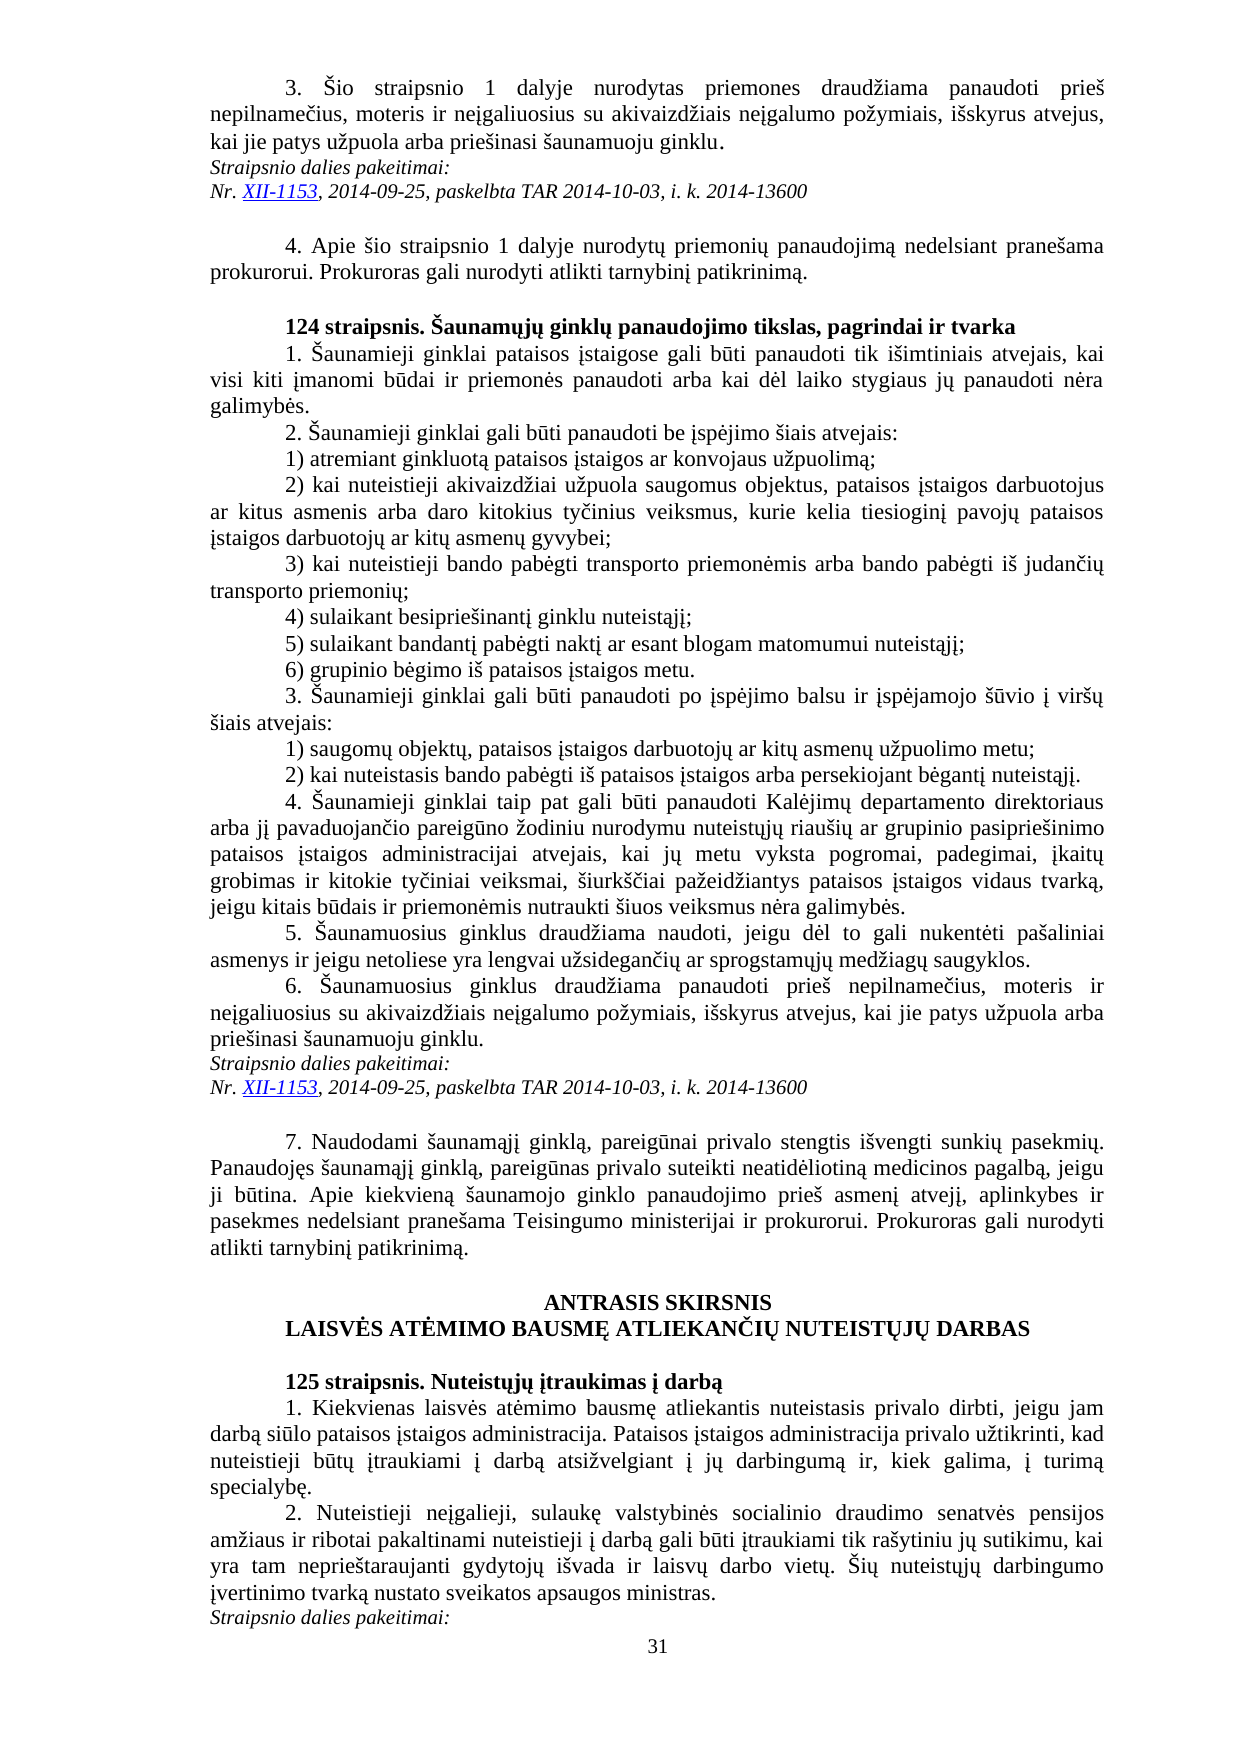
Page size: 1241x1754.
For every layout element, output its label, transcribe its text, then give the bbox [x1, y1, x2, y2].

text 6) grupinio bėgimo iš pataisos įstaigos metu. [210, 656, 1106, 682]
text Straipsnio dalies pakeitimai: [210, 1051, 1106, 1075]
text 1. Šaunamieji ginklai pataisos įstaigose gali būti panaudoti tik išimtiniais atvejais, kai visi kiti įmanomi būdai ir priemonės panaudoti arba kai dėl laiko stygiaus jų panaudoti nėra galimybės. [210, 340, 1106, 419]
text 3. Šaunamieji ginklai gali būti panaudoti po įspėjimo balsu ir įspėjamojo šūvio į viršų šiais atvejais: [210, 682, 1106, 735]
text 3) kai nuteistieji bando pabėgti transporto priemonėmis arba bando pabėgti iš judančių transporto priemonių; [210, 551, 1106, 603]
text 1) atremiant ginkluotą pataisos įstaigos ar konvojaus užpuolimą; [210, 445, 1106, 471]
text 2) kai nuteistasis bando pabėgti iš pataisos įstaigos arba persekiojant bėgantį nuteistąjį. [210, 761, 1106, 788]
text 4. Šaunamieji ginklai taip pat gali būti panaudoti Kalėjimų departamento direktoriaus arba jį pavaduojančio pareigūno žodiniu nurodymu nuteistųjų riaušių ar grupinio pasipriešinimo pataisos įstaigos administracijai atvejais, kai jų metu vyksta pogromai, padegimai, įkaitų grobimas ir kitokie tyčiniai veiksmai, šiurkščiai pažeidžiantys pataisos įstaigos vidaus tvarką, jeigu kitais būdais ir priemonėmis nutraukti šiuos veiksmus nėra galimybės. [210, 788, 1106, 919]
text 5) sulaikant bandantį pabėgti naktį ar esant blogam matomumui nuteistąjį; [210, 629, 1106, 656]
text 6. Šaunamuosius ginklus draudžiama panaudoti prieš nepilnamečius, moteris ir neįgaliuosius su akivaizdžiais neįgalumo požymiais, išskyrus atvejus, kai jie patys užpuola arba priešinasi šaunamuoju ginklu. [210, 972, 1106, 1051]
text 5. Šaunamuosius ginklus draudžiama naudoti, jeigu dėl to gali nukentėti pašaliniai asmenys ir jeigu netoliese yra lengvai užsidegančių ar sprogstamųjų medžiagų saugyklos. [210, 919, 1106, 972]
text 4) sulaikant besipriešinantį ginklu nuteistąjį; [210, 603, 1106, 629]
text 124 straipsnis. Šaunamųjų ginklų panaudojimo tikslas, pagrindai ir tvarka [210, 313, 1106, 340]
text 125 straipsnis. Nuteistųjų įtraukimas į darbą [210, 1368, 1106, 1394]
text 7. Naudodami šaunamąjį ginklą, pareigūnai privalo stengtis išvengti sunkių pasekmių. Panaudojęs šaunamąjį ginklą, pareigūnas privalo suteikti neatidėliotiną medicinos pagalbą, jeigu ji būtina. Apie kiekvieną šaunamojo ginklo panaudojimo prieš asmenį atvejį, aplinkybes ir pasekmes nedelsiant pranešama Teisingumo ministerijai ir prokurorui. Prokuroras gali nurodyti atlikti tarnybinį patikrinimą. [210, 1128, 1106, 1260]
text 1. Kiekvienas laisvės atėmimo bausmę atliekantis nuteistasis privalo dirbti, jeigu jam darbą siūlo pataisos įstaigos administracija. Pataisos įstaigos administracija privalo užtikrinti, kad nuteistieji būtų įtraukiami į darbą atsižvelgiant į jų darbingumą ir, kiek galima, į turimą specialybę. [210, 1394, 1106, 1499]
subtitle Antrasis skirsnis [210, 1289, 1106, 1315]
text Straipsnio dalies pakeitimai: [210, 155, 1106, 179]
text Straipsnio dalies pakeitimai: [210, 1605, 1106, 1629]
text 2) kai nuteistieji akivaizdžiai užpuola saugomus objektus, pataisos įstaigos darbuotojus ar kitus asmenis arba daro kitokius tyčinius veiksmus, kurie kelia tiesioginį pavojų pataisos įstaigos darbuotojų ar kitų asmenų gyvybei; [210, 471, 1106, 551]
text 3. Šio straipsnio 1 dalyje nurodytas priemones draudžiama panaudoti prieš nepilnamečius, moteris ir neįgaliuosius su akivaizdžiais neįgalumo požymiais, išskyrus atvejus, kai jie patys užpuola arba priešinasi šaunamuoju ginklu. [210, 73, 1106, 155]
text 1) saugomų objektų, pataisos įstaigos darbuotojų ar kitų asmenų užpuolimo metu; [210, 735, 1106, 761]
text Nr. XII-1153, 2014-09-25, paskelbta TAR 2014-10-03, i. k. 2014-13600 [210, 1075, 1106, 1099]
text 4. Apie šio straipsnio 1 dalyje nurodytų priemonių panaudojimą nedelsiant pranešama prokurorui. Prokuroras gali nurodyti atlikti tarnybinį patikrinimą. [210, 232, 1106, 284]
text LAISVĖS ATĖMIMO BAUSMĘ ATLIEKANČIŲ NUTEISTŲJŲ DARBAS [210, 1315, 1106, 1341]
text 2. Šaunamieji ginklai gali būti panaudoti be įspėjimo šiais atvejais: [210, 419, 1106, 445]
text Nr. XII-1153, 2014-09-25, paskelbta TAR 2014-10-03, i. k. 2014-13600 [210, 179, 1106, 203]
text 2. Nuteistieji neįgalieji, sulaukę valstybinės socialinio draudimo senatvės pensijos amžiaus ir ribotai pakaltinami nuteistieji į darbą gali būti įtraukiami tik rašytiniu jų sutikimu, kai yra tam neprieštaraujanti gydytojų išvada ir laisvų darbo vietų. Šių nuteistųjų darbingumo įvertinimo tvarką nustato sveikatos apsaugos ministras. [210, 1499, 1106, 1605]
